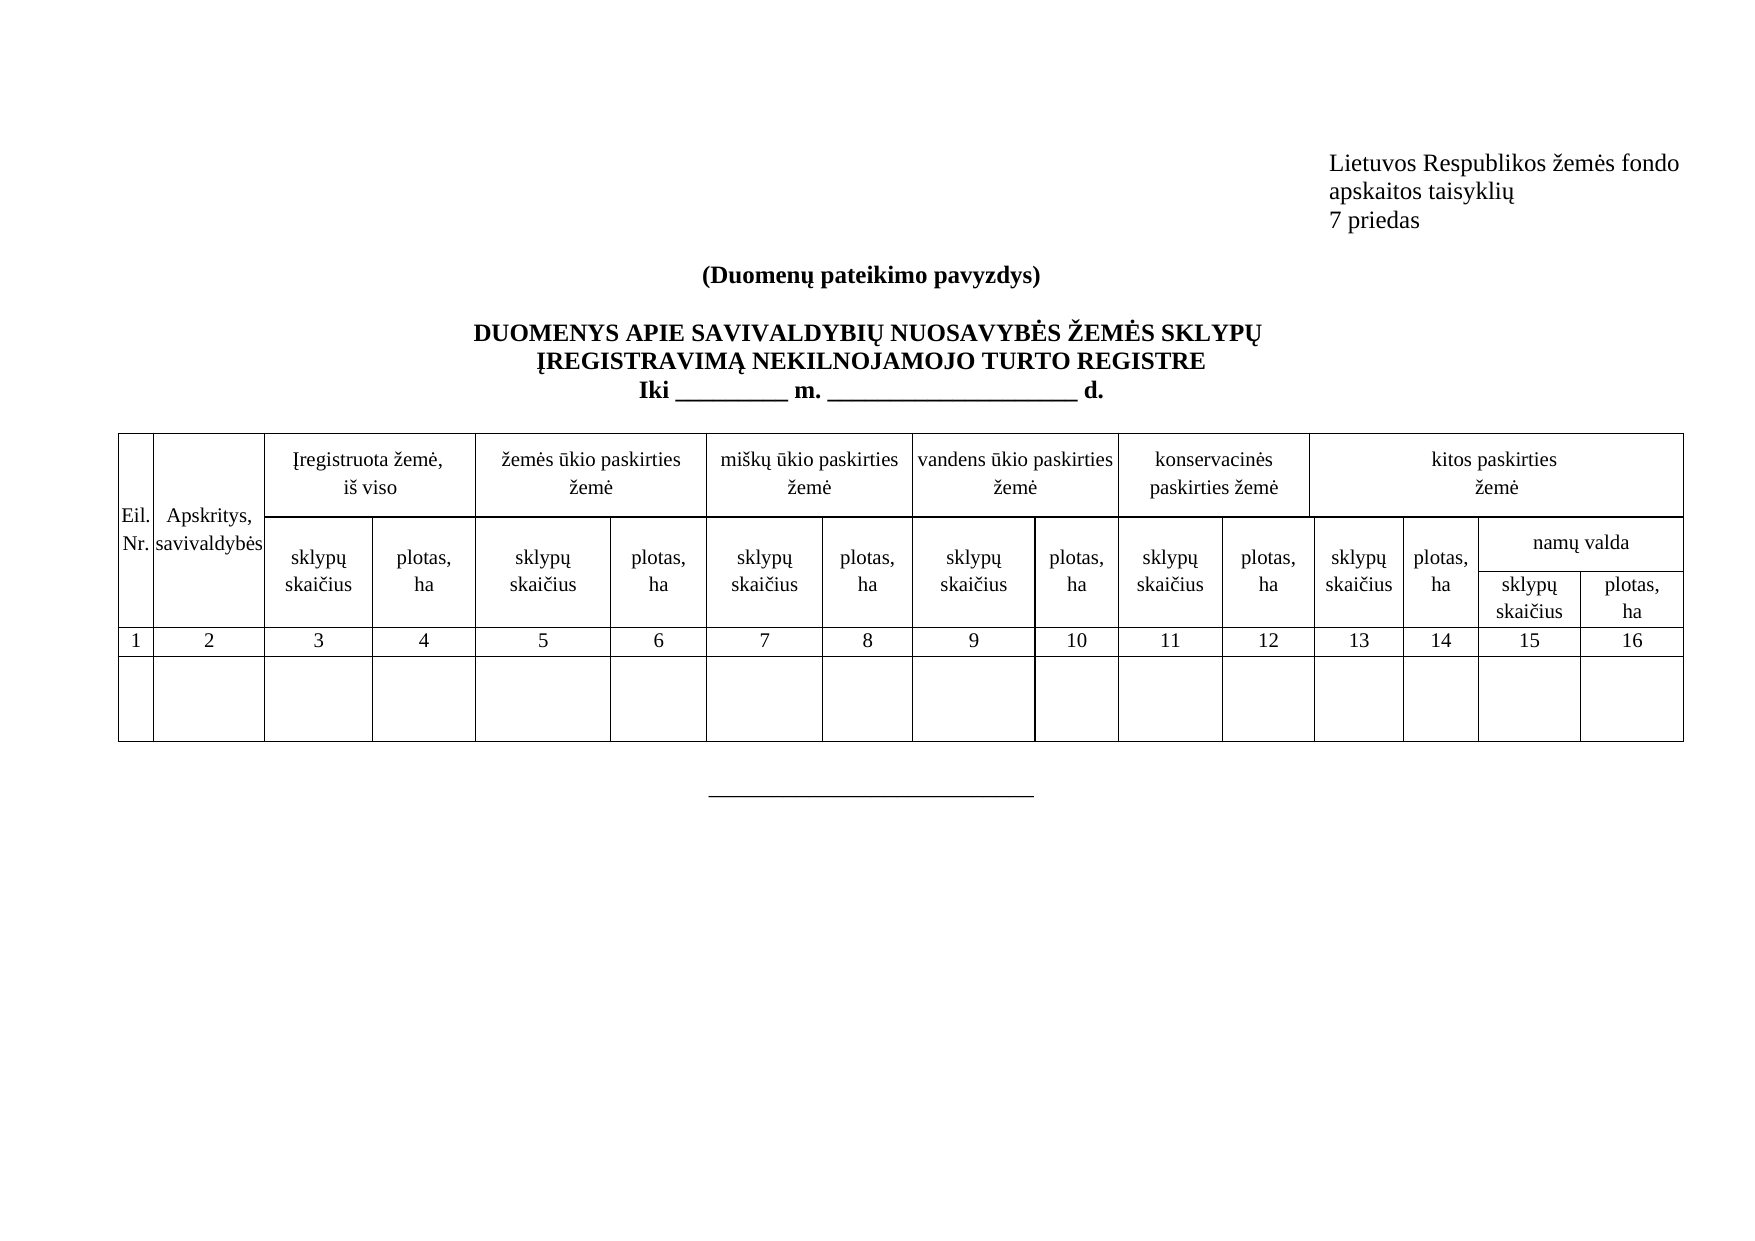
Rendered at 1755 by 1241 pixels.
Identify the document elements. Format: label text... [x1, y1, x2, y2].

text ĮREGISTRAVIMĄ NEKILNOJAMOJO TURTO REGISTRE [118, 346, 1624, 375]
table_cell plotas, ha [611, 518, 706, 627]
text Lietuvos Respublikos žemės fondo apskaitos taisyklių [1329, 148, 1683, 205]
table_cell 3 [265, 628, 372, 656]
table_header Įregistruota žemė, iš viso [265, 434, 475, 516]
table_cell sklypų skaičius [265, 518, 372, 627]
table_cell [1479, 657, 1580, 741]
table_cell plotas, ha [1223, 518, 1314, 627]
table_cell 4 [373, 628, 475, 656]
table_cell [1404, 657, 1478, 741]
table_cell sklypų skaičius [707, 518, 822, 627]
table_cell 13 [1315, 628, 1403, 656]
table_cell 8 [823, 628, 912, 656]
table_cell 12 [1223, 628, 1314, 656]
table_cell [707, 657, 822, 741]
table_cell plotas, ha [1036, 518, 1118, 627]
table_cell 1 [119, 628, 153, 656]
table_cell 5 [476, 628, 610, 656]
table_cell sklypų skaičius [913, 518, 1034, 627]
table_cell 15 [1479, 628, 1580, 656]
table_cell plotas, ha [1404, 518, 1478, 627]
table_cell [1315, 657, 1403, 741]
table_header vandens ūkio paskirties žemė [913, 434, 1118, 516]
table_cell 2 [154, 628, 264, 656]
table_cell [154, 657, 264, 741]
table_cell 16 [1581, 628, 1683, 656]
table_cell 7 [707, 628, 822, 656]
table_cell [265, 657, 372, 741]
table_header konservacinės paskirties žemė [1119, 434, 1309, 516]
table_header miškų ūkio paskirties žemė [707, 434, 912, 516]
table_header žemės ūkio paskirties žemė [476, 434, 706, 516]
text DUOMENYS APIE SAVIVALDYBIŲ NUOSAVYBĖS ŽEMĖS SKLYPŲ [118, 318, 1624, 346]
table_cell [913, 657, 1034, 741]
table_cell 14 [1404, 628, 1478, 656]
table_cell plotas, ha [823, 518, 912, 627]
table_cell [1119, 657, 1222, 741]
table_cell 10 [1036, 628, 1118, 656]
table_cell sklypų skaičius [1119, 518, 1222, 627]
table_cell 11 [1119, 628, 1222, 656]
table_cell [1223, 657, 1314, 741]
table_cell sklypų skaičius [1479, 572, 1580, 627]
table_cell sklypų skaičius [1315, 518, 1403, 627]
table_cell sklypų skaičius [476, 518, 610, 627]
table_header Eil. Nr. [119, 434, 153, 627]
table_cell [611, 657, 706, 741]
text Iki _________ m. ____________________ d. [118, 375, 1624, 404]
text (Duomenų pateikimo pavyzdys) [118, 260, 1624, 289]
table_cell plotas, ha [373, 518, 475, 627]
table_cell plotas, ha [1581, 572, 1683, 627]
table_header kitos paskirties žemė [1310, 434, 1683, 516]
text 7 priedas [1093, 205, 1624, 234]
table_cell 9 [913, 628, 1034, 656]
table_cell 6 [611, 628, 706, 656]
table_cell namų valda [1479, 518, 1683, 571]
table_header Apskritys, savivaldybės [154, 434, 264, 627]
table_cell [1581, 657, 1683, 741]
table_cell [373, 657, 475, 741]
table_cell [1036, 657, 1118, 741]
text __________________________ [118, 771, 1624, 800]
table_cell [476, 657, 610, 741]
table_cell [823, 657, 912, 741]
table_cell [119, 657, 153, 741]
